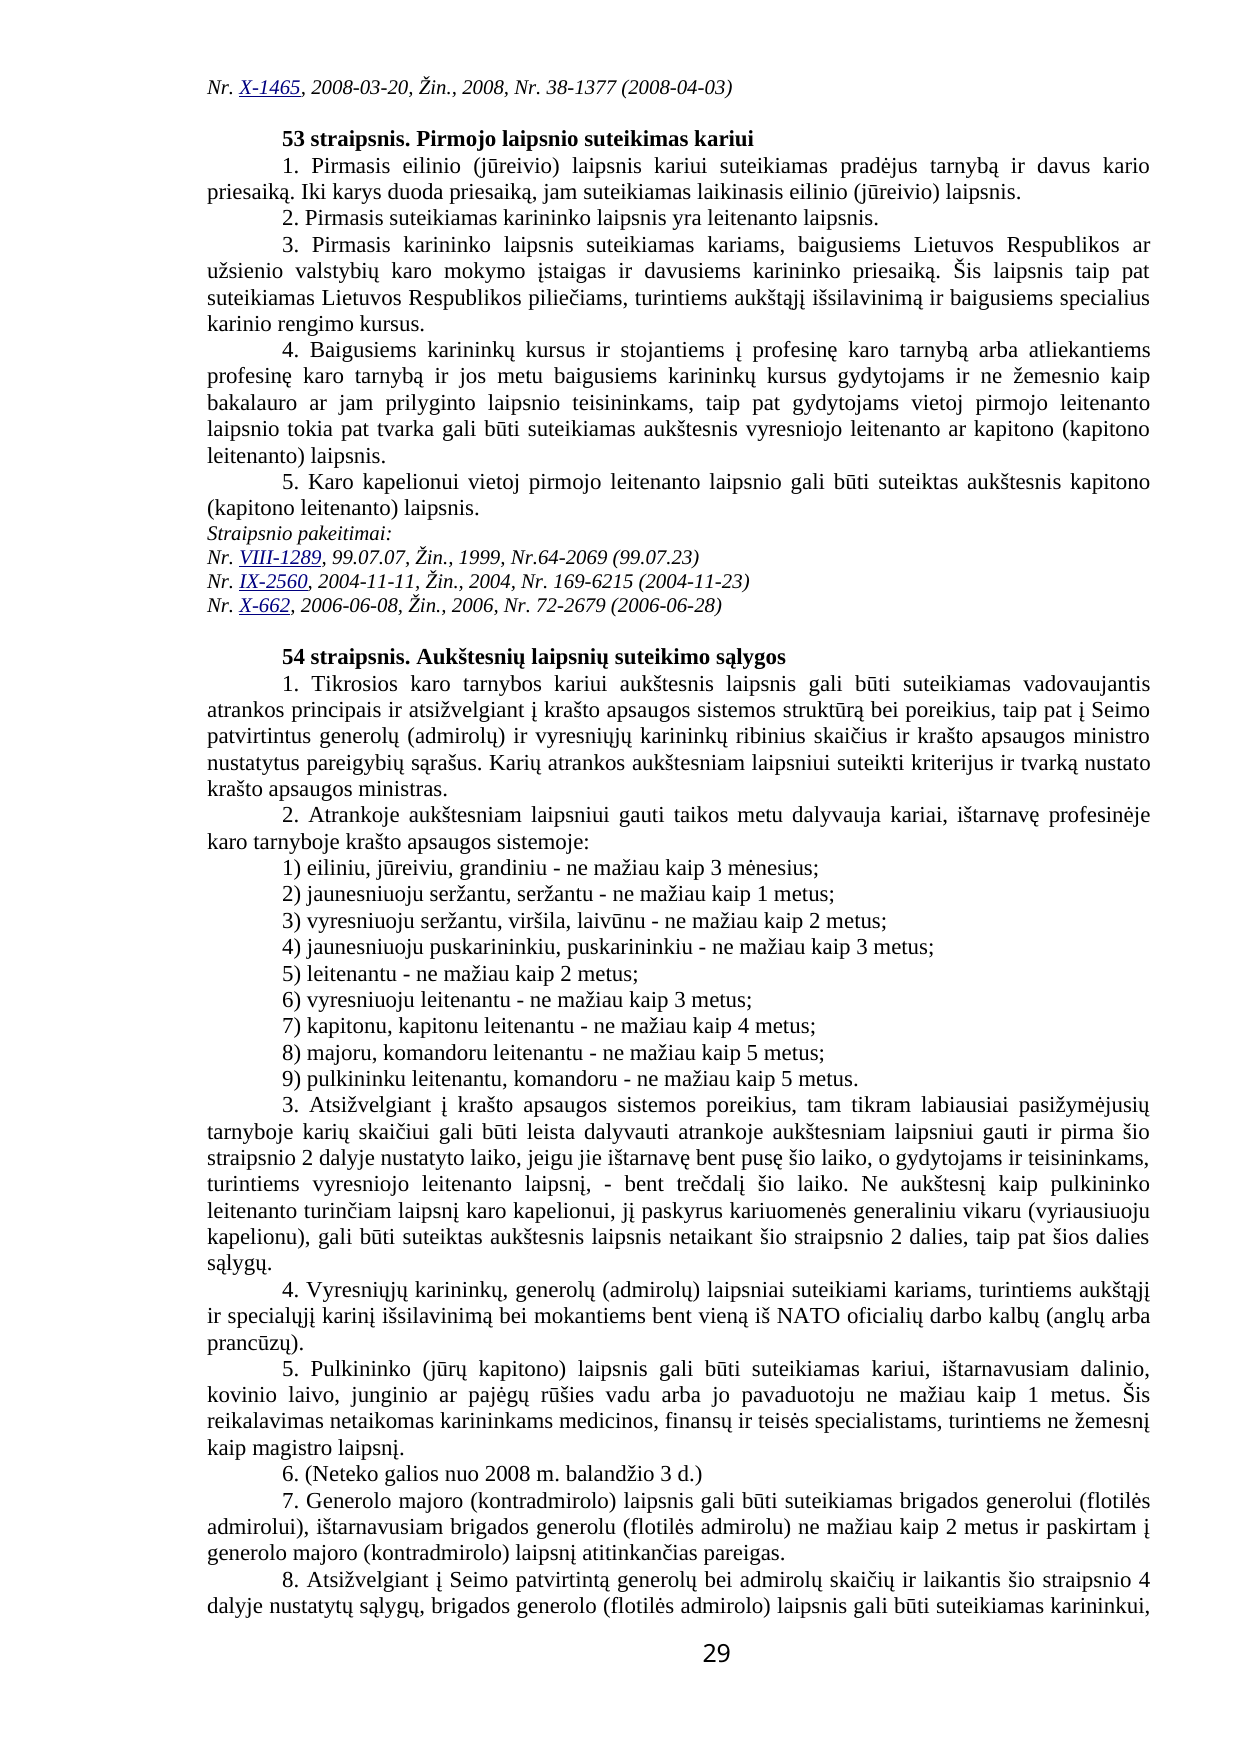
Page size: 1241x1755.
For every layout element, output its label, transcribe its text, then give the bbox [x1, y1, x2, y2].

text 5. Pulkininko (jūrų kapitono) laipsnis gali būti suteikiamas kariui, ištarnavusiam dalinio, kovinio laivo, junginio ar pajėgų rūšies vadu arba jo pavaduotoju ne mažiau kaip 1 metus. Šis reikalavimas netaikomas karininkams medicinos, finansų ir teisės specialistams, turintiems ne žemesnį kaip magistro laipsnį. [207, 1355, 1152, 1460]
text 1. Tikrosios karo tarnybos kariui aukštesnis laipsnis gali būti suteikiamas vadovaujantis atrankos principais ir atsižvelgiant į krašto apsaugos sistemos struktūrą bei poreikius, taip pat į Seimo patvirtintus generolų (admirolų) ir vyresniųjų karininkų ribinius skaičius ir krašto apsaugos ministro nustatytus pareigybių sąrašus. Karių atrankos aukštesniam laipsniui suteikti kriterijus ir tvarką nustato krašto apsaugos ministras. [207, 670, 1152, 801]
text 9) pulkininku leitenantu, komandoru - ne mažiau kaip 5 metus. [207, 1065, 1152, 1091]
text 5) leitenantu - ne mažiau kaip 2 metus; [207, 959, 1152, 986]
text 8) majoru, komandoru leitenantu - ne mažiau kaip 5 metus; [207, 1039, 1152, 1065]
text 54 straipsnis. Aukštesnių laipsnių suteikimo sąlygos [207, 643, 1152, 670]
text 7. Generolo majoro (kontradmirolo) laipsnis gali būti suteikiamas brigados generolui (flotilės admirolui), ištarnavusiam brigados generolu (flotilės admirolu) ne mažiau kaip 2 metus ir paskirtam į generolo majoro (kontradmirolo) laipsnį atitinkančias pareigas. [207, 1487, 1152, 1566]
text Nr. IX-2560, 2004-11-11, Žin., 2004, Nr. 169-6215 (2004-11-23) [207, 569, 1152, 593]
text 3. Atsižvelgiant į krašto apsaugos sistemos poreikius, tam tikram labiausiai pasižymėjusių tarnyboje karių skaičiui gali būti leista dalyvauti atrankoje aukštesniam laipsniui gauti ir pirma šio straipsnio 2 dalyje nustatyto laiko, jeigu jie ištarnavę bent pusę šio laiko, o gydytojams ir teisininkams, turintiems vyresniojo leitenanto laipsnį, - bent trečdalį šio laiko. Ne aukštesnį kaip pulkininko leitenanto turinčiam laipsnį karo kapelionui, jį paskyrus kariuomenės generaliniu vikaru (vyriausiuoju kapelionu), gali būti suteiktas aukštesnis laipsnis netaikant šio straipsnio 2 dalies, taip pat šios dalies sąlygų. [207, 1091, 1152, 1276]
text 6) vyresniuoju leitenantu - ne mažiau kaip 3 metus; [207, 986, 1152, 1012]
text 5. Karo kapelionui vietoj pirmojo leitenanto laipsnio gali būti suteiktas aukštesnis kapitono (kapitono leitenanto) laipsnis. [207, 468, 1152, 521]
text Nr. VIII-1289, 99.07.07, Žin., 1999, Nr.64-2069 (99.07.23) [207, 545, 1152, 569]
text 2. Atrankoje aukštesniam laipsniui gauti taikos metu dalyvauja kariai, ištarnavę profesinėje karo tarnyboje krašto apsaugos sistemoje: [207, 801, 1152, 854]
text Straipsnio pakeitimai: [207, 521, 1152, 545]
text 8. Atsižvelgiant į Seimo patvirtintą generolų bei admirolų skaičių ir laikantis šio straipsnio 4 dalyje nustatytų sąlygų, brigados generolo (flotilės admirolo) laipsnis gali būti suteikiamas karininkui, [207, 1566, 1152, 1618]
text 4) jaunesniuoju puskarininkiu, puskarininkiu - ne mažiau kaip 3 metus; [207, 933, 1152, 959]
text Nr. X-1465, 2008-03-20, Žin., 2008, Nr. 38-1377 (2008-04-03) [207, 75, 1152, 99]
text 6. (Neteko galios nuo 2008 m. balandžio 3 d.) [207, 1460, 1152, 1487]
text 1) eiliniu, jūreiviu, grandiniu - ne mažiau kaip 3 mėnesius; [207, 854, 1152, 881]
text 1. Pirmasis eilinio (jūreivio) laipsnis kariui suteikiamas pradėjus tarnybą ir davus kario priesaiką. Iki karys duoda priesaiką, jam suteikiamas laikinasis eilinio (jūreivio) laipsnis. [207, 152, 1152, 204]
text Nr. X-662, 2006-06-08, Žin., 2006, Nr. 72-2679 (2006-06-28) [207, 593, 1152, 617]
text 4. Vyresniųjų karininkų, generolų (admirolų) laipsniai suteikiami kariams, turintiems aukštąjį ir specialųjį karinį išsilavinimą bei mokantiems bent vieną iš NATO oficialių darbo kalbų (anglų arba prancūzų). [207, 1276, 1152, 1355]
text 4. Baigusiems karininkų kursus ir stojantiems į profesinę karo tarnybą arba atliekantiems profesinę karo tarnybą ir jos metu baigusiems karininkų kursus gydytojams ir ne žemesnio kaip bakalauro ar jam prilyginto laipsnio teisininkams, taip pat gydytojams vietoj pirmojo leitenanto laipsnio tokia pat tvarka gali būti suteikiamas aukštesnis vyresniojo leitenanto ar kapitono (kapitono leitenanto) laipsnis. [207, 336, 1152, 468]
text 3) vyresniuoju seržantu, viršila, laivūnu - ne mažiau kaip 2 metus; [207, 907, 1152, 933]
text 7) kapitonu, kapitonu leitenantu - ne mažiau kaip 4 metus; [207, 1012, 1152, 1039]
text 2. Pirmasis suteikiamas karininko laipsnis yra leitenanto laipsnis. [207, 204, 1152, 231]
text 2) jaunesniuoju seržantu, seržantu - ne mažiau kaip 1 metus; [207, 881, 1152, 907]
text 53 straipsnis. Pirmojo laipsnio suteikimas kariui [207, 125, 1152, 152]
text 3. Pirmasis karininko laipsnis suteikiamas kariams, baigusiems Lietuvos Respublikos ar užsienio valstybių karo mokymo įstaigas ir davusiems karininko priesaiką. Šis laipsnis taip pat suteikiamas Lietuvos Respublikos piliečiams, turintiems aukštąjį išsilavinimą ir baigusiems specialius karinio rengimo kursus. [207, 231, 1152, 336]
